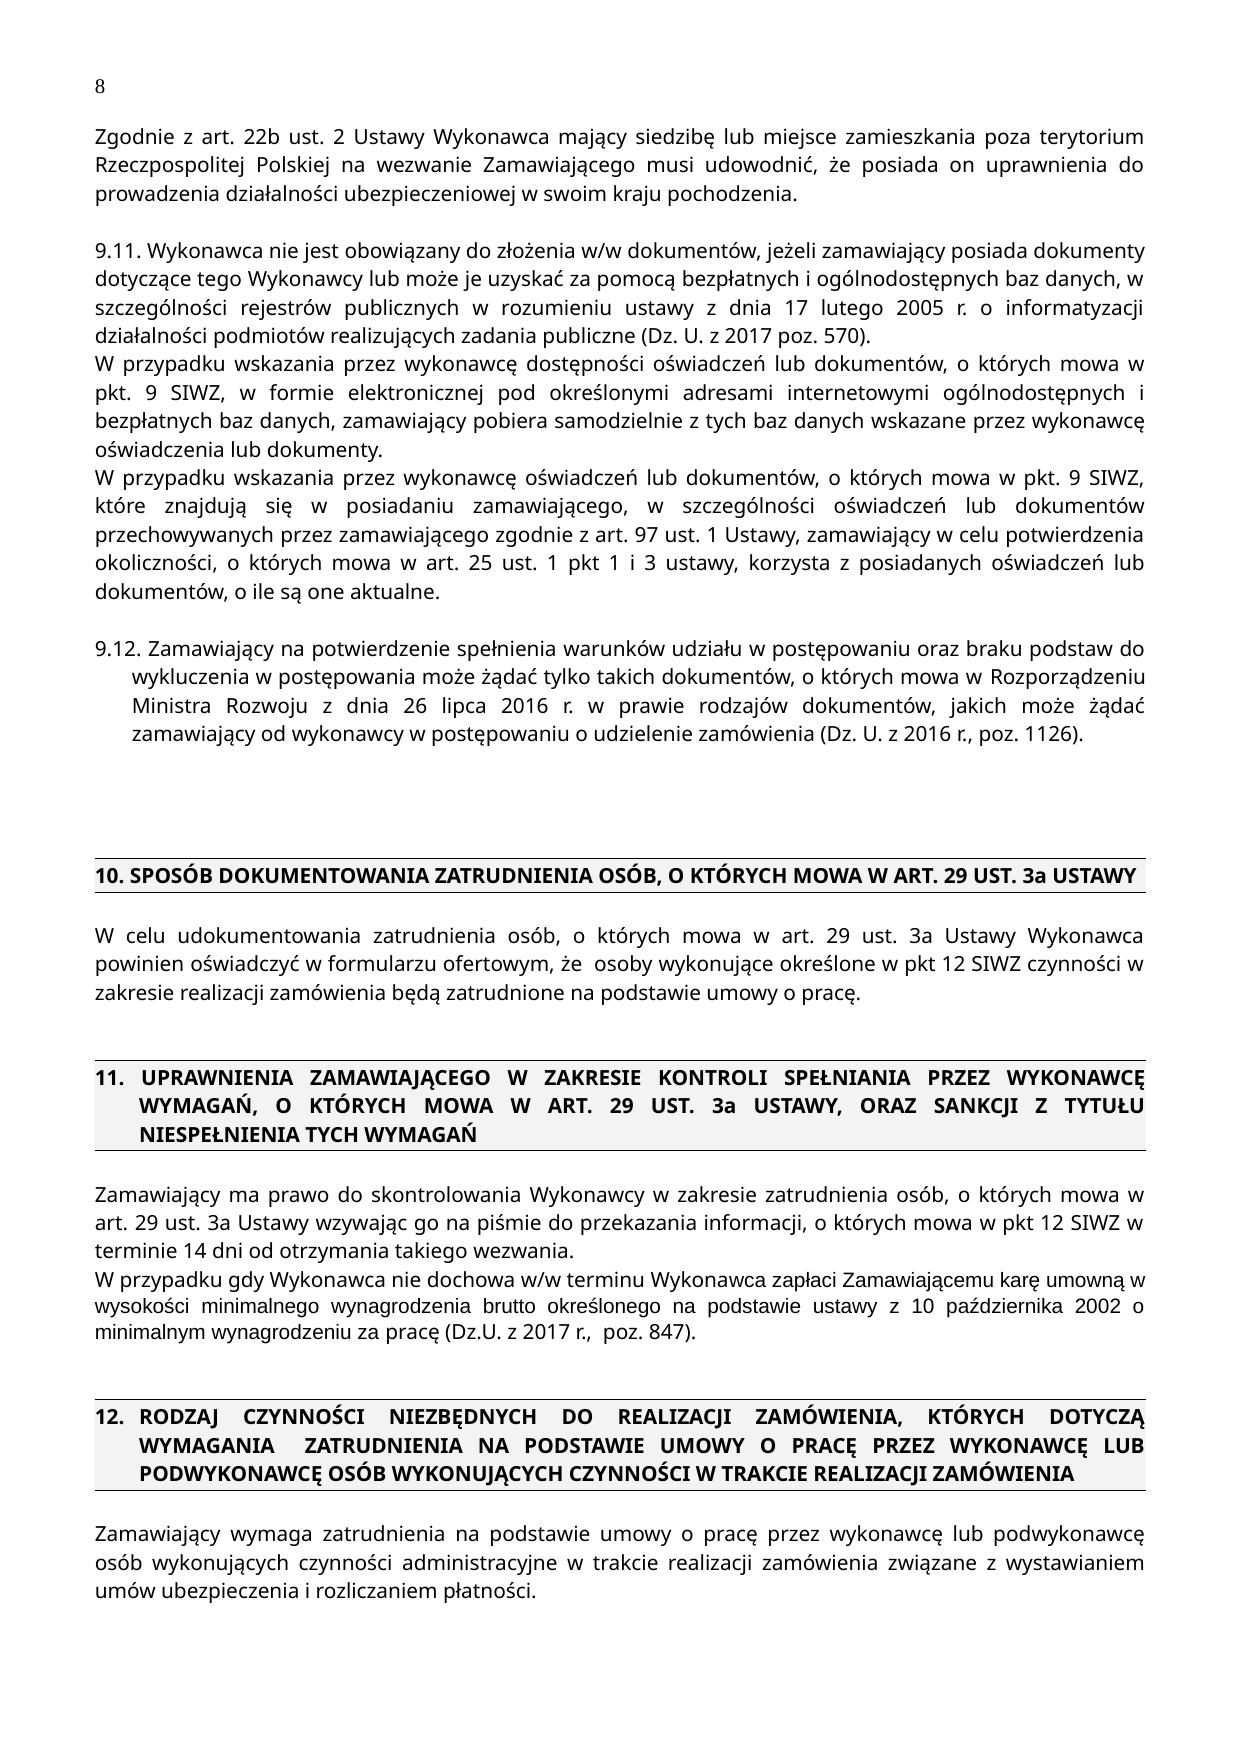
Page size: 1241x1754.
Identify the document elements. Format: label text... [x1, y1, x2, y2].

text W celu udokumentowania zatrudnienia osób, o których mowa w art. 29 ust. 3a Ustawy Wykonawca powinien oświadczyć w formularzu ofertowym, że osoby wykonujące określone w pkt 12 SIWZ czynności w zakresie realizacji zamówienia będą zatrudnione na podstawie umowy o pracę. [94, 921, 1146, 1006]
text 9.11. Wykonawca nie jest obowiązany do złożenia w/w dokumentów, jeżeli zamawiający posiada dokumenty dotyczące tego Wykonawcy lub może je uzyskać za pomocą bezpłatnych i ogólnodostępnych baz danych, w szczególności rejestrów publicznych w rozumieniu ustawy z dnia 17 lutego 2005 r. o informatyzacji działalności podmiotów realizujących zadania publiczne (Dz. U. z 2017 poz. 570). [94, 236, 1146, 349]
subtitle 12. RODZAJ CZYNNOŚCI NIEZBĘDNYCH DO REALIZACJI ZAMÓWIENIA, KTÓRYCH DOTYCZĄ WYMAGANIA ZATRUDNIENIA NA PODSTAWIE UMOWY O PRACĘ PRZEZ WYKONAWCĘ LUB PODWYKONAWCĘ OSÓB WYKONUJĄCYCH CZYNNOŚCI W TRAKCIE REALIZACJI ZAMÓWIENIA [94, 1400, 1146, 1491]
text Zgodnie z art. 22b ust. 2 Ustawy Wykonawca mający siedzibę lub miejsce zamieszkania poza terytorium Rzeczpospolitej Polskiej na wezwanie Zamawiającego musi udowodnić, że posiada on uprawnienia do prowadzenia działalności ubezpieczeniowej w swoim kraju pochodzenia. [94, 122, 1146, 207]
text W przypadku wskazania przez wykonawcę dostępności oświadczeń lub dokumentów, o których mowa w pkt. 9 SIWZ, w formie elektronicznej pod określonymi adresami internetowymi ogólnodostępnych i bezpłatnych baz danych, zamawiający pobiera samodzielnie z tych baz danych wskazane przez wykonawcę oświadczenia lub dokumenty. [94, 349, 1146, 463]
subtitle 11. UPRAWNIENIA ZAMAWIAJĄCEGO W ZAKRESIE KONTROLI SPEŁNIANIA PRZEZ WYKONAWCĘ WYMAGAŃ, O KTÓRYCH MOWA W ART. 29 UST. 3a USTAWY, ORAZ SANKCJI Z TYTUŁU NIESPEŁNIENIA TYCH WYMAGAŃ [94, 1061, 1146, 1151]
text W przypadku gdy Wykonawca nie dochowa w/w terminu Wykonawca zapłaci Zamawiającemu karę umowną w wysokości minimalnego wynagrodzenia brutto określonego na podstawie ustawy z 10 października 2002 o minimalnym wynagrodzeniu za pracę (Dz.U. z 2017 r., poz. 847). [94, 1265, 1146, 1346]
text Zamawiający ma prawo do skontrolowania Wykonawcy w zakresie zatrudnienia osób, o których mowa w art. 29 ust. 3a Ustawy wzywając go na piśmie do przekazania informacji, o których mowa w pkt 12 SIWZ w terminie 14 dni od otrzymania takiego wezwania. [94, 1180, 1146, 1265]
subtitle 10. SPOSÓB DOKUMENTOWANIA ZATRUDNIENIA OSÓB, O KTÓRYCH MOWA W ART. 29 UST. 3a USTAWY [94, 859, 1146, 893]
text W przypadku wskazania przez wykonawcę oświadczeń lub dokumentów, o których mowa w pkt. 9 SIWZ, które znajdują się w posiadaniu zamawiającego, w szczególności oświadczeń lub dokumentów przechowywanych przez zamawiającego zgodnie z art. 97 ust. 1 Ustawy, zamawiający w celu potwierdzenia okoliczności, o których mowa w art. 25 ust. 1 pkt 1 i 3 ustawy, korzysta z posiadanych oświadczeń lub dokumentów, o ile są one aktualne. [94, 463, 1146, 605]
text Zamawiający wymaga zatrudnienia na podstawie umowy o pracę przez wykonawcę lub podwykonawcę osób wykonujących czynności administracyjne w trakcie realizacji zamówienia związane z wystawianiem umów ubezpieczenia i rozliczaniem płatności. [94, 1519, 1146, 1605]
text 9.12. Zamawiający na potwierdzenie spełnienia warunków udziału w postępowaniu oraz braku podstaw do wykluczenia w postępowania może żądać tylko takich dokumentów, o których mowa w Rozporządzeniu Ministra Rozwoju z dnia 26 lipca 2016 r. w prawie rodzajów dokumentów, jakich może żądać zamawiający od wykonawcy w postępowaniu o udzielenie zamówienia (Dz. U. z 2016 r., poz. 1126). [94, 634, 1146, 748]
